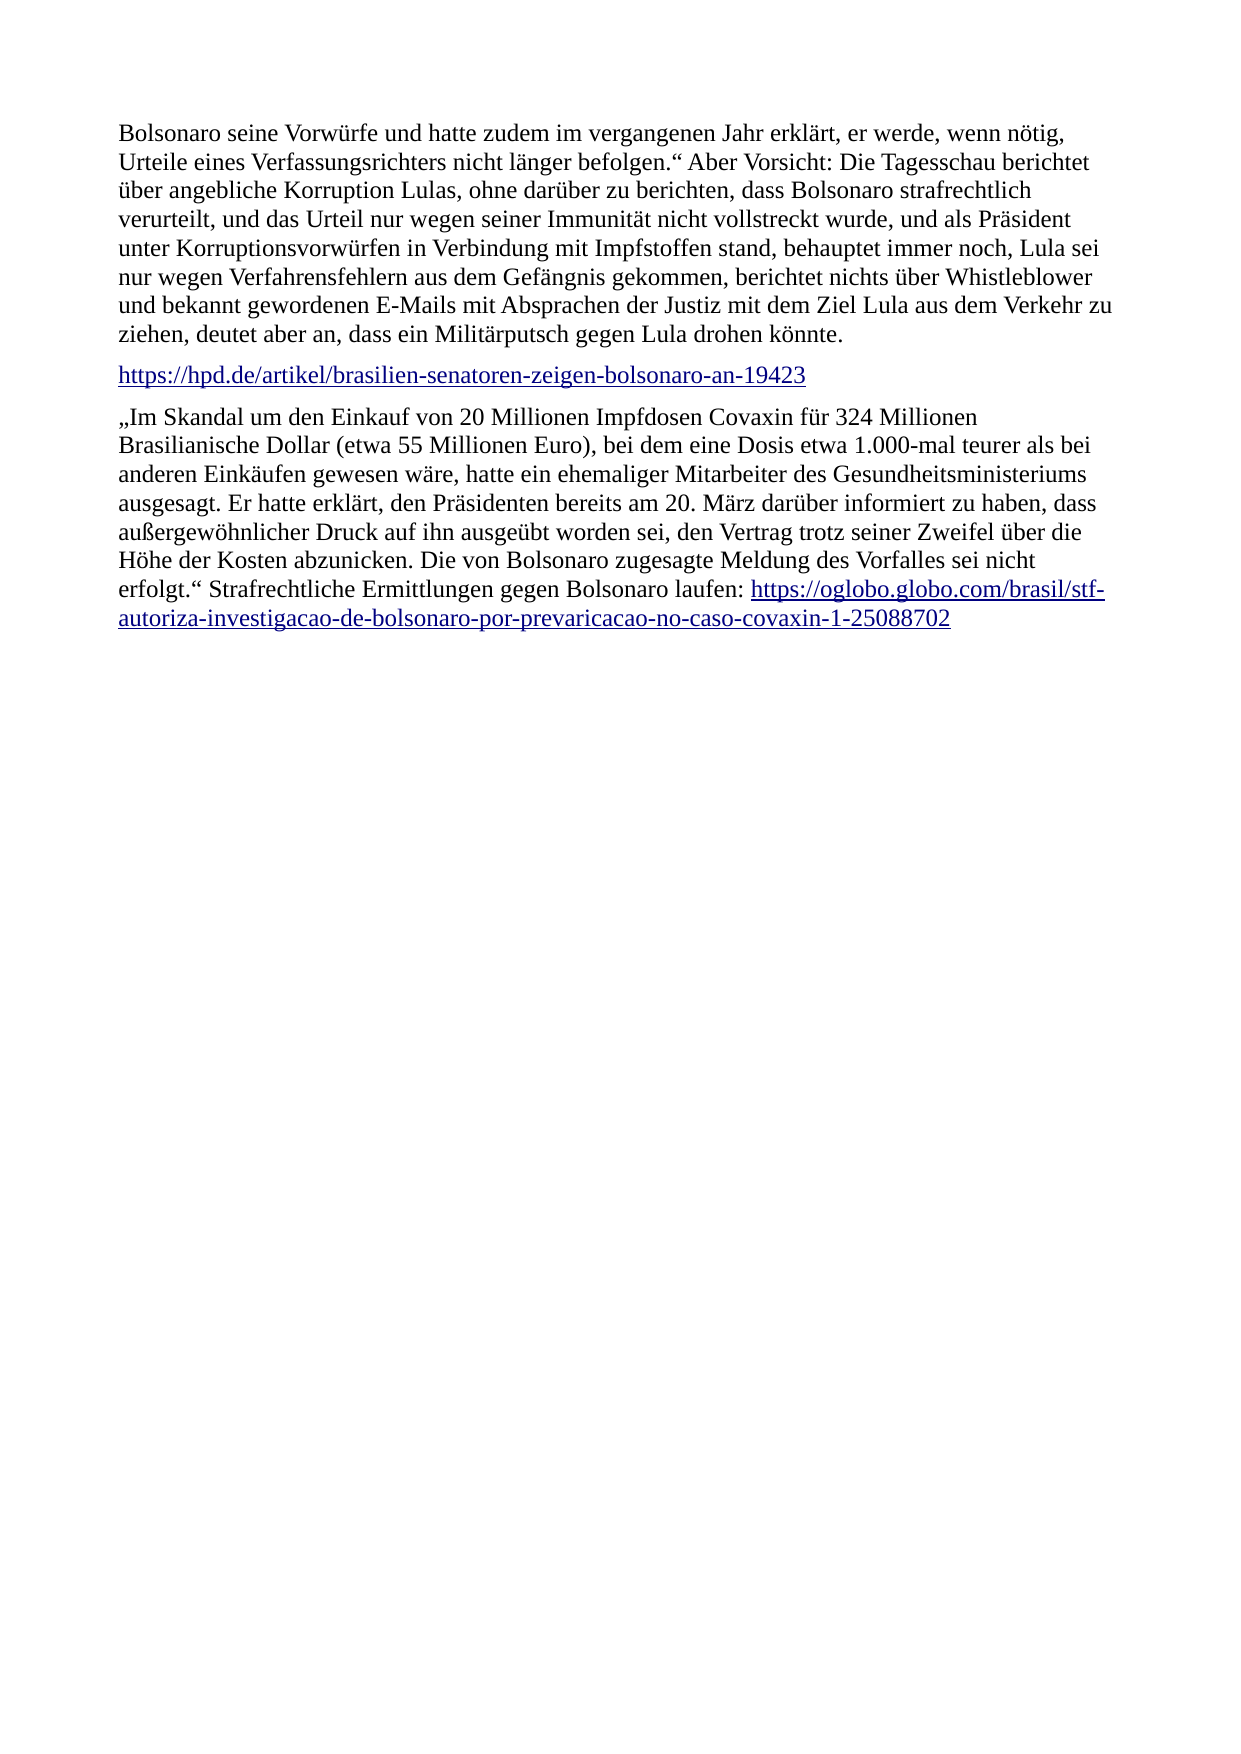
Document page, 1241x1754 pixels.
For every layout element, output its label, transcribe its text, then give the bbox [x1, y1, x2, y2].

text Bolsonaro seine Vorwürfe und hatte zudem im vergangenen Jahr erklärt, er werde, wenn nötig, Urteile eines Verfassungsrichters nicht länger befolgen.“ Aber Vorsicht: Die Tagesschau berichtet über angebliche Korruption Lulas, ohne darüber zu berichten, dass Bolsonaro strafrechtlich verurteilt, und das Urteil nur wegen seiner Immunität nicht vollstreckt wurde, und als Präsident unter Korruptionsvorwürfen in Verbindung mit Impfstoffen stand, behauptet immer noch, Lula sei nur wegen Verfahrensfehlern aus dem Gefängnis gekommen, berichtet nichts über Whistleblower und bekannt gewordenen E-Mails mit Absprachen der Justiz mit dem Ziel Lula aus dem Verkehr zu ziehen, deutet aber an, dass ein Militärputsch gegen Lula drohen könnte. [118, 118, 1122, 348]
text https://hpd.de/artikel/brasilien-senatoren-zeigen-bolsonaro-an-19423 [118, 361, 1122, 389]
text „Im Skandal um den Einkauf von 20 Millionen Impfdosen Covaxin für 324 Millionen Brasilianische Dollar (etwa 55 Millionen Euro), bei dem eine Dosis etwa 1.000-mal teurer als bei anderen Einkäufen gewesen wäre, hatte ein ehemaliger Mitarbeiter des Gesundheitsministeriums ausgesagt. Er hatte erklärt, den Präsidenten bereits am 20. März darüber informiert zu haben, dass außergewöhnlicher Druck auf ihn ausgeübt worden sei, den Vertrag trotz seiner Zweifel über die Höhe der Kosten abzunicken. Die von Bolsonaro zugesagte Meldung des Vorfalles sei nicht erfolgt.“ Strafrechtliche Ermittlungen gegen Bolsonaro laufen: https://oglobo.globo.com/brasil/stf-autoriza-investigacao-de-bolsonaro-por-prevaricacao-no-caso-covaxin-1-25088702 [118, 402, 1122, 632]
